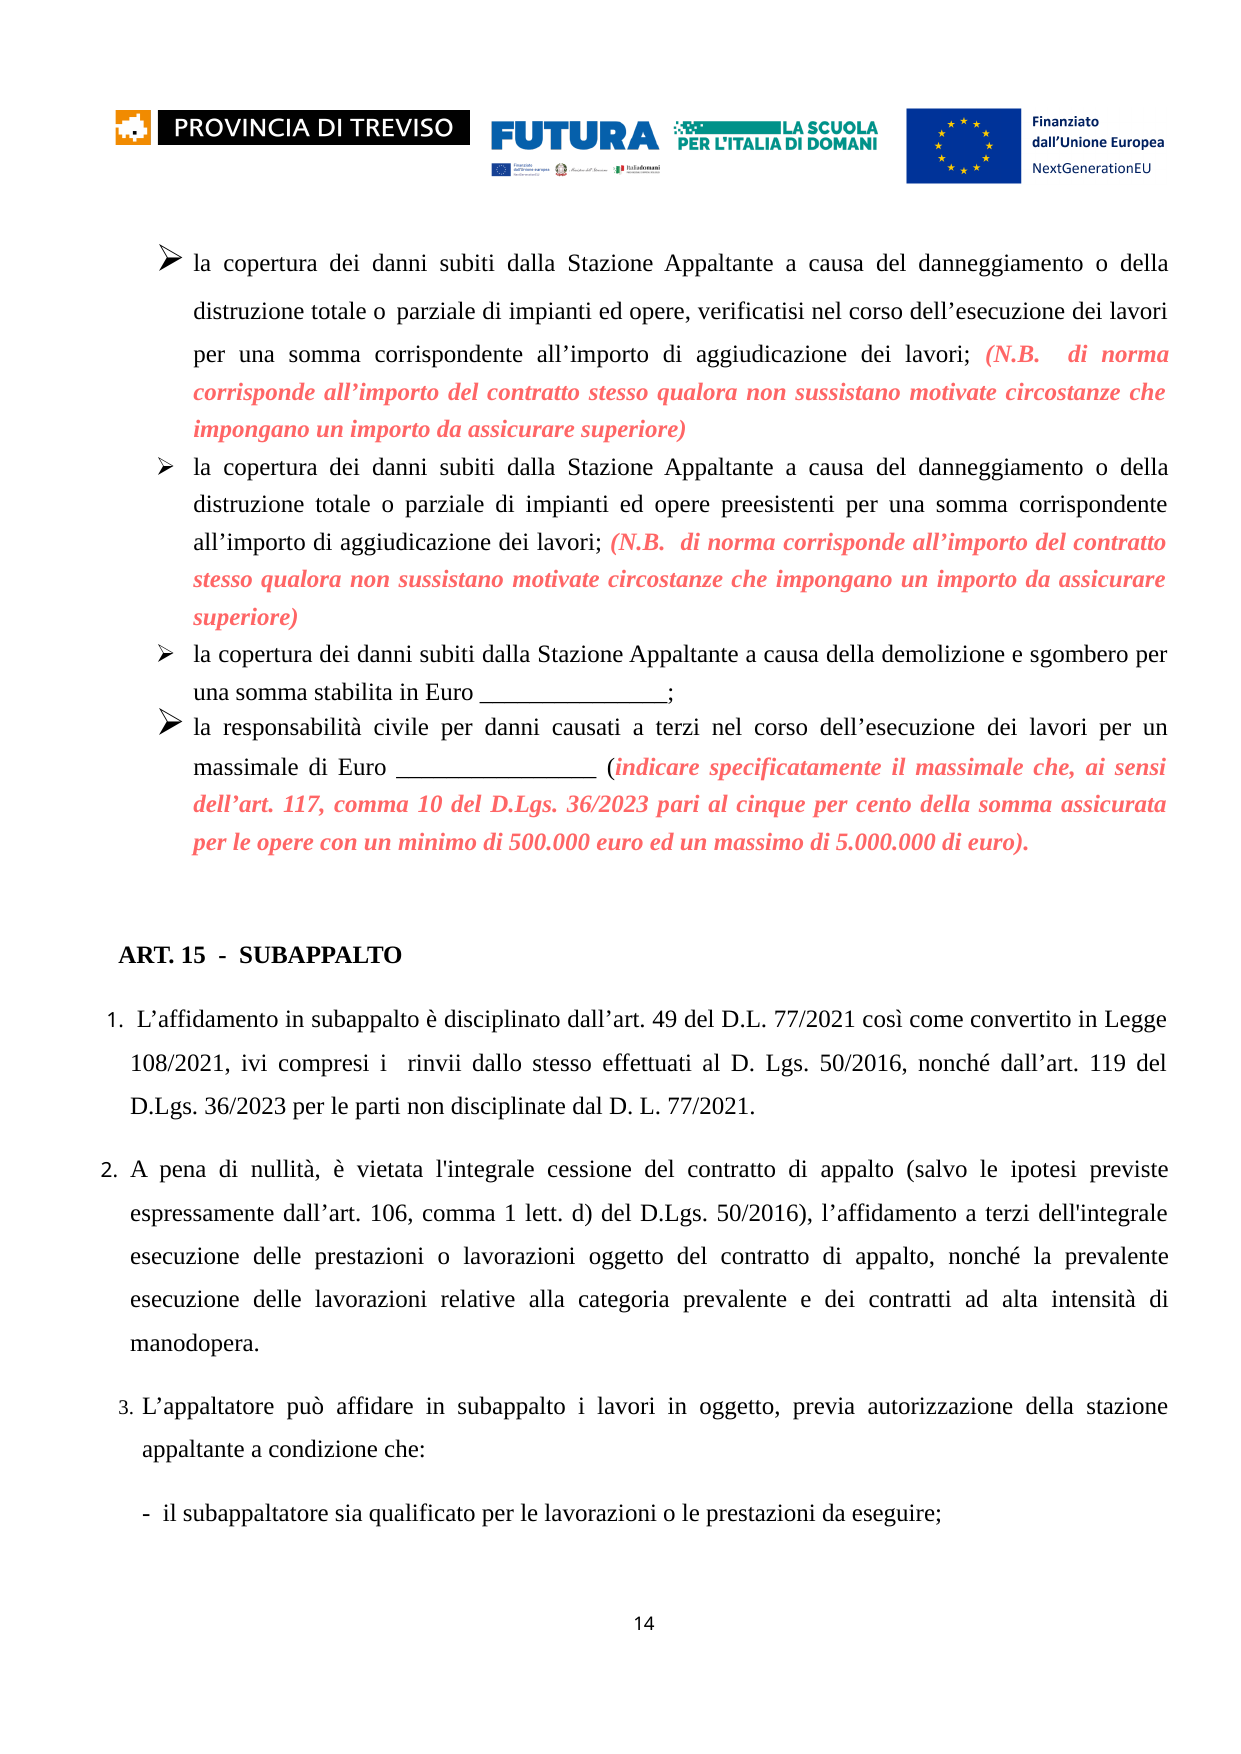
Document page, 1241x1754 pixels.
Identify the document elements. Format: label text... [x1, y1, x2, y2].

picture [115, 110, 470, 145]
list A pena di nullità, è vietata l'integrale cessione del contratto di appalto (salvo le ipotesi previste espressamente dall’art. 106, comma 1 lett. d) del D.Lgs. 50/2016), l’affidamento a terzi dell'integrale esecuzione delle prestazioni o lavorazioni oggetto del contratto di appalto, nonché la prevalente esecuzione delle lavorazioni relative alla categoria prevalente e dei contratti ad alta intensità di manodopera. [100, 1154, 1169, 1356]
list la responsabilità civile per danni causati a terzi nel corso dell’esecuzione dei lavori per un massimale di Euro ________________ (indicare specificatamente il massimale che, ai sensi dell’art. 117, comma 10 del D.Lgs. 36/2023 pari al cinque per cento della somma assicurata per le opere con un minimo di 500.000 euro ed un massimo di 5.000.000 di euro). [156, 706, 1169, 856]
picture [485, 112, 884, 183]
list la copertura dei danni subiti dalla Stazione Appaltante a causa del danneggiamento o della distruzione totale o parziale di impianti ed opere preesistenti per una somma corrispondente all’importo di aggiudicazione dei lavori; (N.B. di norma corrisponde all’importo del contratto stesso qualora non sussistano motivate circostanze che impongano un importo da assicurare superiore) [156, 443, 1169, 631]
text ART. 15 - SUBAPPALTO [118, 940, 1169, 969]
list - il subappaltatore sia qualificato per le lavorazioni o le prestazioni da eseguire; [118, 1498, 1169, 1527]
list L’affidamento in subappalto è disciplinato dall’art. 49 del D.L. 77/2021 così come convertito in Legge 108/2021, ivi compresi i rinvii dallo stesso effettuati al D. Lgs. 50/2016, nonché dall’art. 119 del D.Lgs. 36/2023 per le parti non disciplinate dal D. L. 77/2021. [106, 1004, 1169, 1119]
picture [906, 107, 1167, 185]
list la copertura dei danni subiti dalla Stazione Appaltante a causa del danneggiamento o della distruzione totale o parziale di impianti ed opere, verificatisi nel corso dell’esecuzione dei lavori per una somma corrispondente all’importo di aggiudicazione dei lavori; (N.B. di norma corrisponde all’importo del contratto stesso qualora non sussistano motivate circostanze che impongano un importo da assicurare superiore) [156, 242, 1169, 443]
list L’appaltatore può affidare in subappalto i lavori in oggetto, previa autorizzazione della stazione appaltante a condizione che: [118, 1391, 1169, 1463]
list la copertura dei danni subiti dalla Stazione Appaltante a causa della demolizione e sgombero per una somma stabilita in Euro _______________; [156, 631, 1169, 706]
